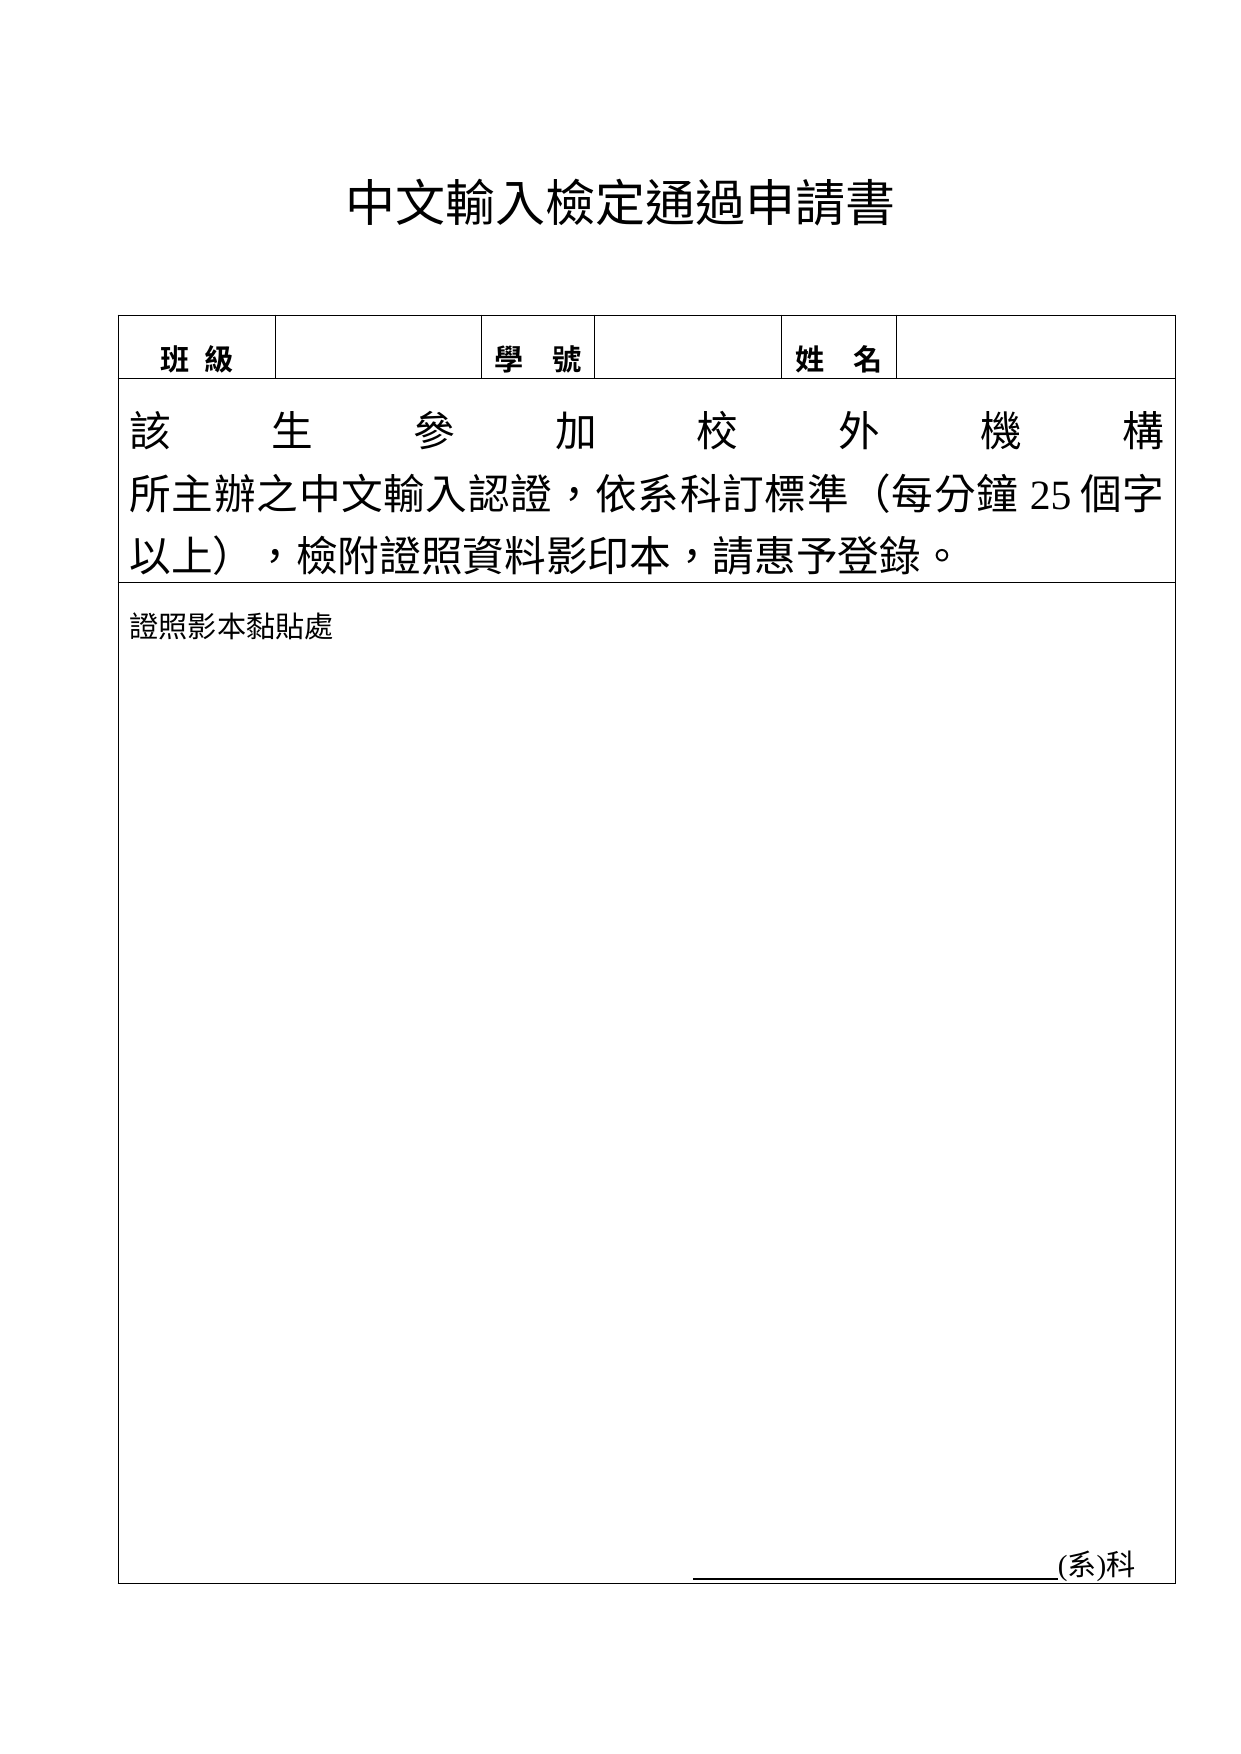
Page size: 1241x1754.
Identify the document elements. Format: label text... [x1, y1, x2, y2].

table_header 姓 名 [782, 316, 896, 378]
table_header 班 級 [119, 316, 275, 378]
table_cell 證照影本黏貼處 (系)科 [119, 583, 1175, 1583]
table_header 學 號 [482, 316, 594, 378]
table_header [595, 316, 781, 378]
text 中文輸入檢定通過申請書 [118, 127, 1122, 252]
table_header [897, 316, 1175, 378]
table_cell 該生參加校外機構 所主辦之中文輸入認證，依系科訂標準（每分鐘25個字以上），檢附證照資料影印本，請惠予登錄。 [119, 379, 1175, 582]
table_header [276, 316, 481, 378]
